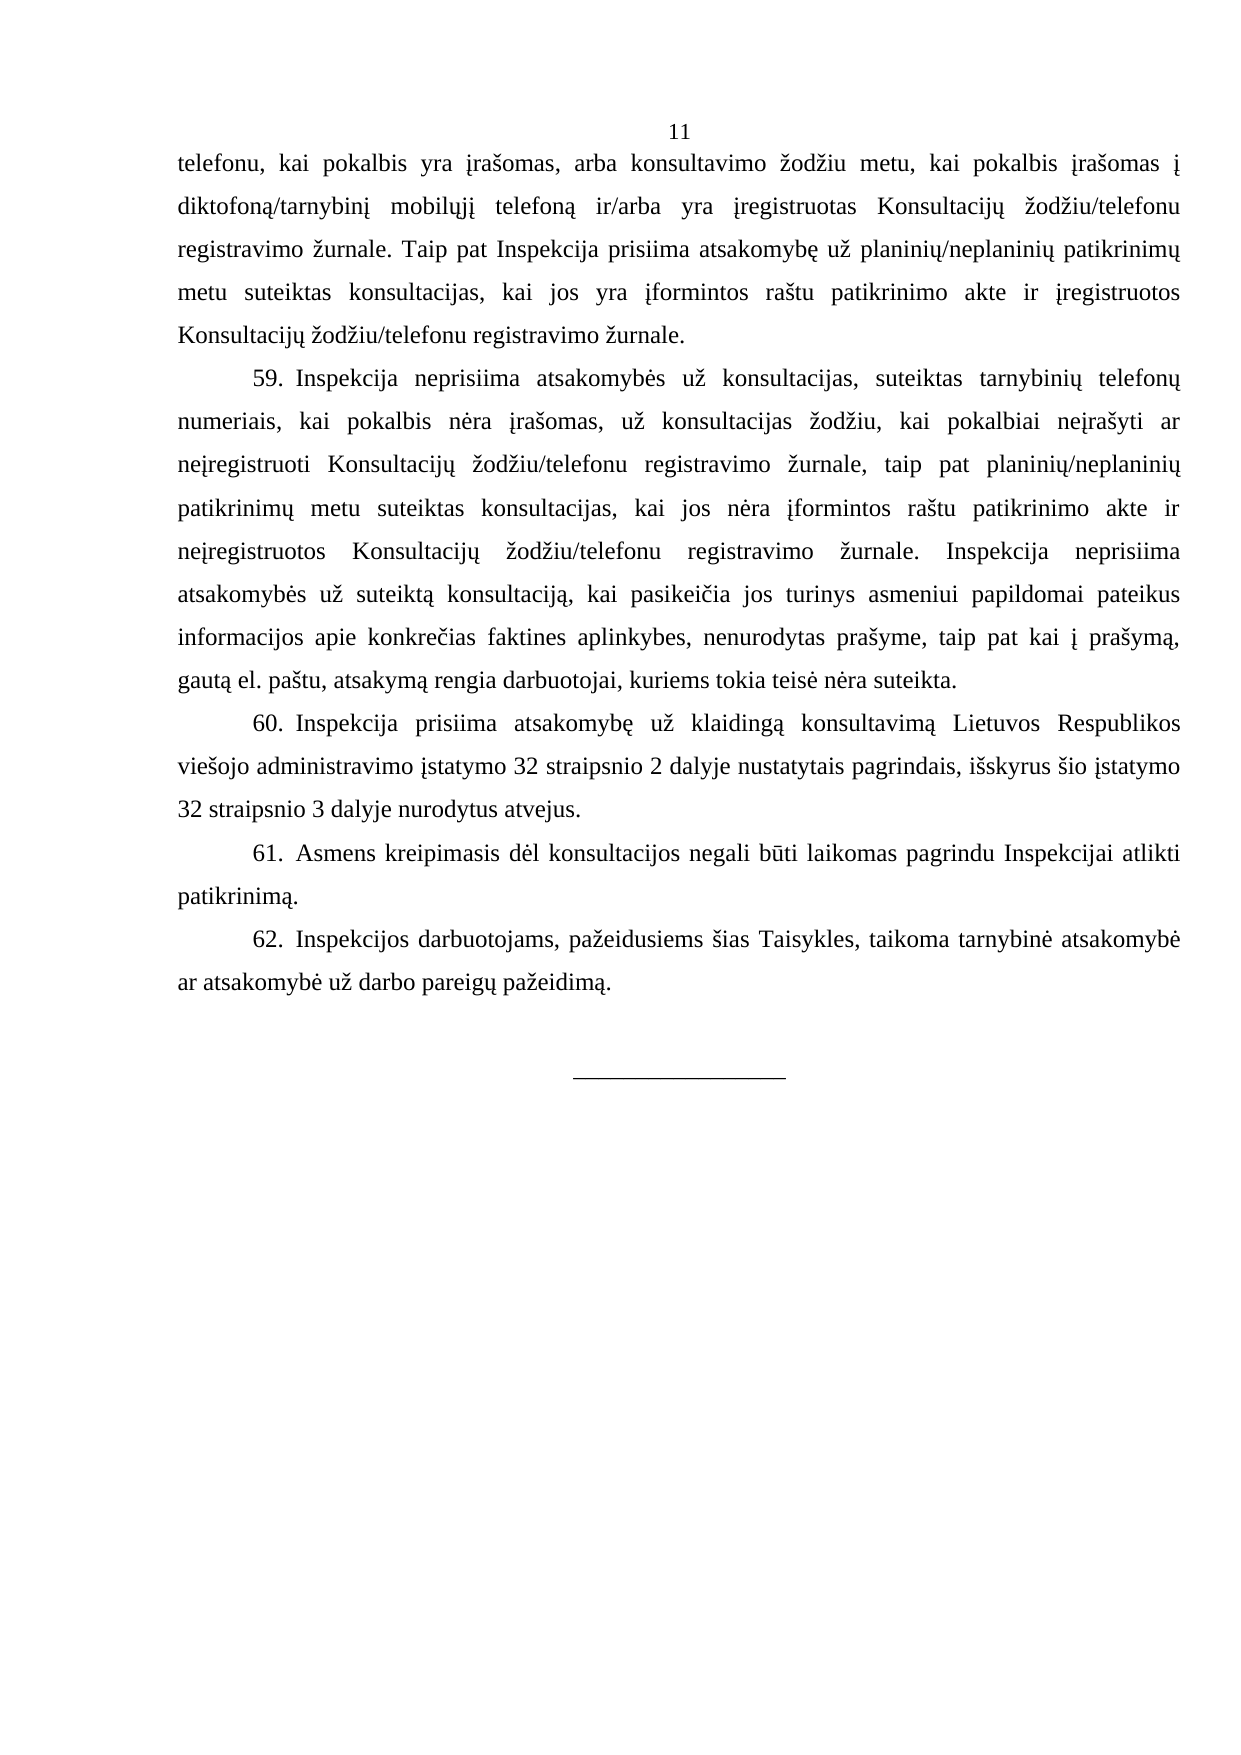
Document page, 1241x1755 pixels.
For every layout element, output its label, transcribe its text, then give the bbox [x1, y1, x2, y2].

text 61. Asmens kreipimasis dėl konsultacijos negali būti laikomas pagrindu Inspekcijai atlikti patikrinimą. [177, 838, 1181, 909]
text 62. Inspekcijos darbuotojams, pažeidusiems šias Taisykles, taikoma tarnybinė atsakomybė ar atsakomybė už darbo pareigų pažeidimą. [177, 924, 1181, 996]
text _________________ [177, 1053, 1181, 1082]
text 59. Inspekcija neprisiima atsakomybės už konsultacijas, suteiktas tarnybinių telefonų numeriais, kai pokalbis nėra įrašomas, už konsultacijas žodžiu, kai pokalbiai neįrašyti ar neįregistruoti Konsultacijų žodžiu/telefonu registravimo žurnale, taip pat planinių/neplaninių patikrinimų metu suteiktas konsultacijas, kai jos nėra įformintos raštu patikrinimo akte ir neįregistruotos Konsultacijų žodžiu/telefonu registravimo žurnale. Inspekcija neprisiima atsakomybės už suteiktą konsultaciją, kai pasikeičia jos turinys asmeniui papildomai pateikus informacijos apie konkrečias faktines aplinkybes, nenurodytas prašyme, taip pat kai į prašymą, gautą el. paštu, atsakymą rengia darbuotojai, kuriems tokia teisė nėra suteikta. [177, 363, 1181, 694]
text 60. Inspekcija prisiima atsakomybę už klaidingą konsultavimą Lietuvos Respublikos viešojo administravimo įstatymo 32 straipsnio 2 dalyje nustatytais pagrindais, išskyrus šio įstatymo 32 straipsnio 3 dalyje nurodytus atvejus. [177, 708, 1181, 823]
text telefonu, kai pokalbis yra įrašomas, arba konsultavimo žodžiu metu, kai pokalbis įrašomas į diktofoną/tarnybinį mobilųjį telefoną ir/arba yra įregistruotas Konsultacijų žodžiu/telefonu registravimo žurnale. Taip pat Inspekcija prisiima atsakomybę už planinių/neplaninių patikrinimų metu suteiktas konsultacijas, kai jos yra įformintos raštu patikrinimo akte ir įregistruotos Konsultacijų žodžiu/telefonu registravimo žurnale. [177, 148, 1181, 349]
